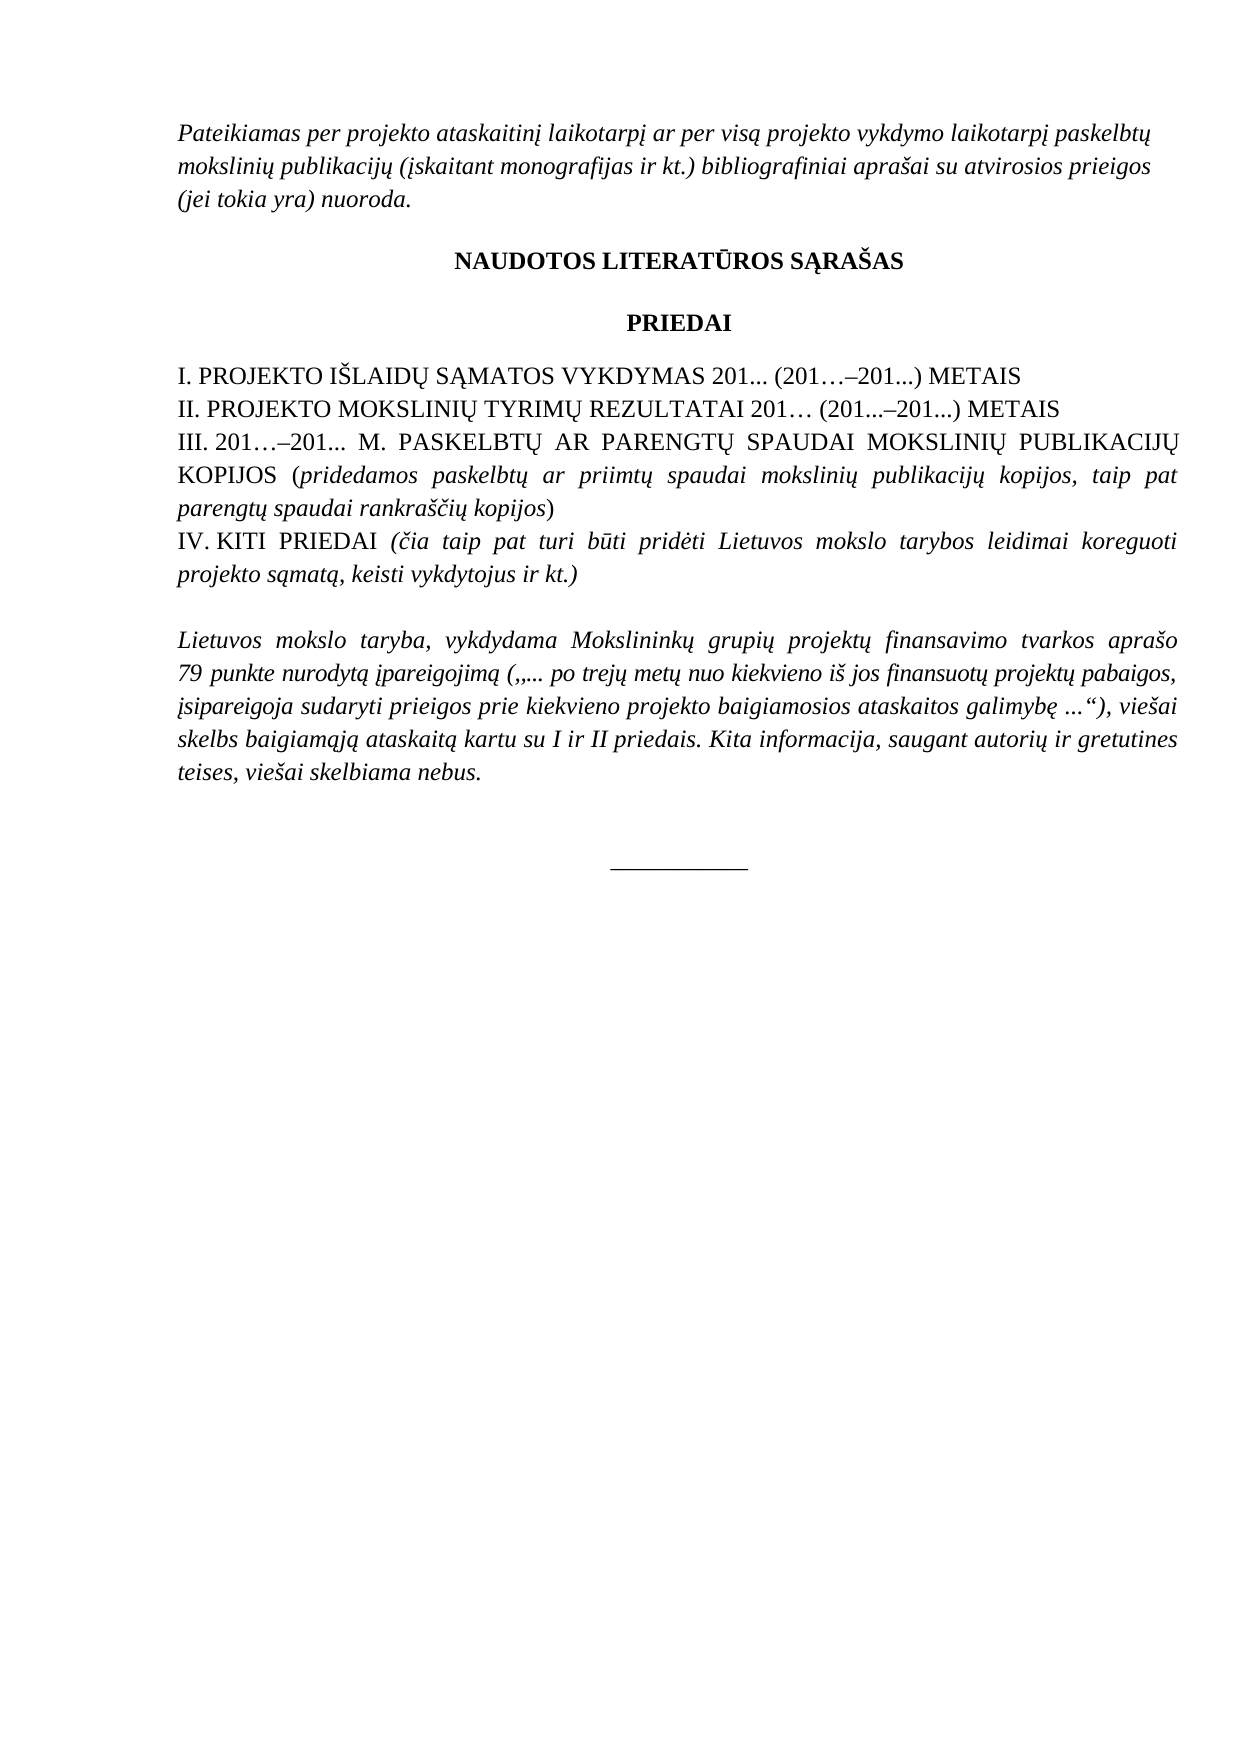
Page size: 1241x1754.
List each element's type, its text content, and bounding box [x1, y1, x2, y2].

text Pateikiamas per projekto ataskaitinį laikotarpį ar per visą projekto vykdymo laikotarpį paskelbtų mokslinių publikacijų (įskaitant monografijas ir kt.) bibliografiniai aprašai su atvirosios prieigos (jei tokia yra) nuoroda. [177, 118, 1181, 213]
text Lietuvos mokslo taryba, vykdydama Mokslininkų grupių projektų finansavimo tvarkos aprašo 79 punkte nurodytą įpareigojimą (,,... po trejų metų nuo kiekvieno iš jos finansuotų projektų pabaigos, įsipareigoja sudaryti prieigos prie kiekvieno projekto baigiamosios ataskaitos galimybę ...“), viešai skelbs baigiamąją ataskaitą kartu su I ir II priedais. Kita informacija, saugant autorių ir gretutines teises, viešai skelbiama nebus. [177, 625, 1181, 786]
text I. PROJEKTO IŠLAIDŲ SĄMATOS VYKDYMAS 201... (201…–201...) METAIS [177, 361, 1181, 390]
text NAUDOTOS LITERATŪROS SĄRAŠAS [177, 246, 1181, 275]
text III. 201…–201... M. PASKELBTŲ AR PARENGTŲ SPAUDAI MOKSLINIŲ PUBLIKACIJŲ KOPIJOS (pridedamos paskelbtų ar priimtų spaudai mokslinių publikacijų kopijos, taip pat parengtų spaudai rankraščių kopijos) [177, 427, 1181, 522]
text IV. KITI PRIEDAI (čia taip pat turi būti pridėti Lietuvos mokslo tarybos leidimai koreguoti projekto sąmatą, keisti vykdytojus ir kt.) [177, 526, 1181, 588]
text ___________ [177, 844, 1181, 872]
text II. PROJEKTO MOKSLINIŲ TYRIMŲ REZULTATAI 201… (201...–201...) METAIS [177, 394, 1181, 423]
text PRIEDAI [177, 308, 1181, 336]
